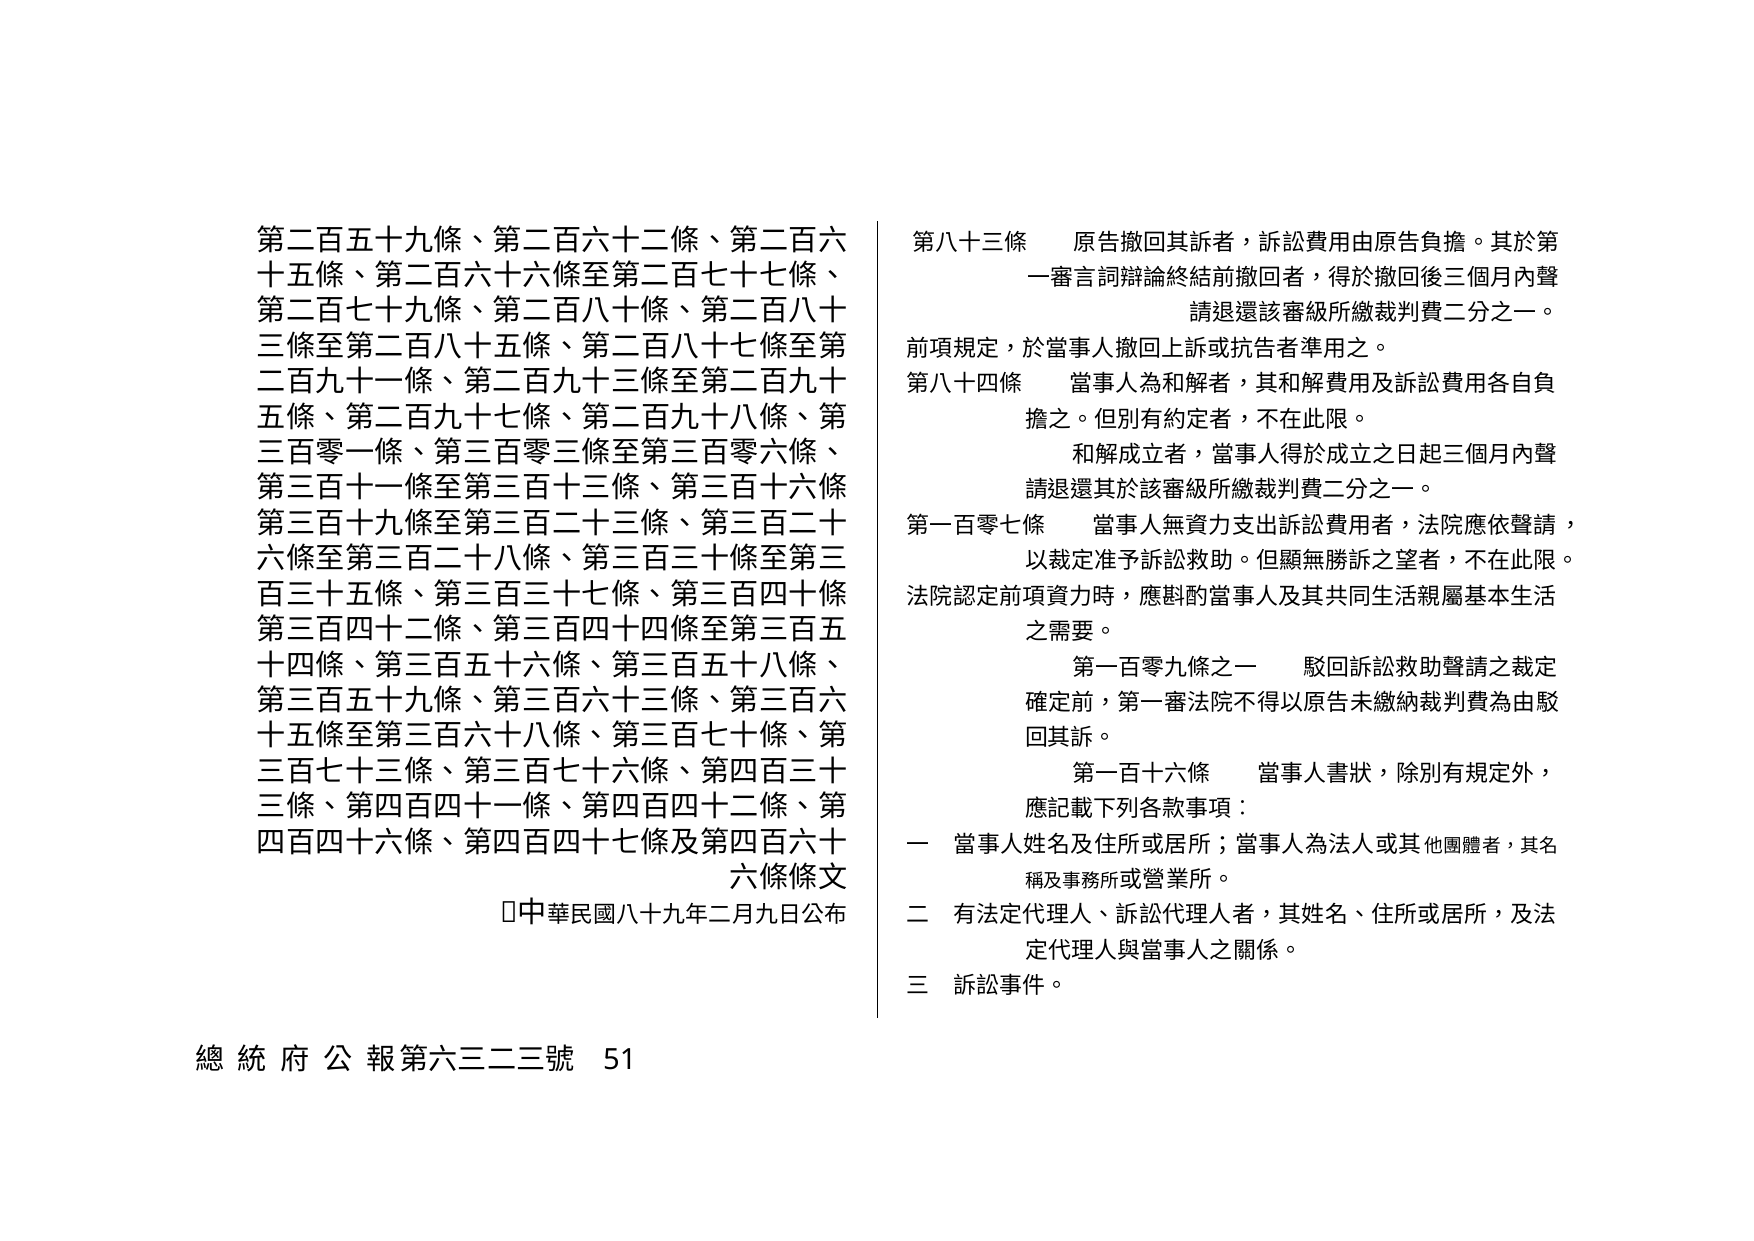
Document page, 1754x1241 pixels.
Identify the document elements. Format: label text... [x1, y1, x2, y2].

text 二 有法定代理人、訴訟代理人者，其姓名、住所或居所，及法定代理人與當事人之關係。 [907, 894, 1559, 965]
text 第一百十六條 當事人書狀，除別有規定外，應記載下列各款事項︰ [1025, 753, 1559, 824]
text 第八十三條 原告撤回其訴者，訴訟費用由原告負擔。其於第一審言詞辯論終結前撤回者，得於撤回後三個月內聲請退還該審級所繳裁判費二分之一。 [907, 222, 1559, 328]
text 和解成立者，當事人得於成立之日起三個月內聲請退還其於該審級所繳裁判費二分之一。 [1025, 434, 1559, 505]
text 第一百零七條 當事人無資力支出訴訟費用者，法院應依聲請，以裁定准予訴訟救助。但顯無勝訴之望者，不在此限。 [907, 505, 1559, 576]
text 中華民國八十九年二月九日公布 [254, 894, 847, 930]
text 前項規定，於當事人撤回上訴或抗告者準用之。 [907, 328, 1559, 363]
text 民事訴訟法增訂第一百零九條之一、第一百五十三條之一、第一百九十九條之一、第二百六十八條之一、第二百六十八條之二、第二百七十條之一、第二百七十一條之一、第二百八十二條之一、第二百九十六條之一、第三百十三條之一、第三百五十七條之一、第五目之一、第三百六十七條之一至第三百六十七條之三、第三百七十五條之一、第三百七十六條之一、第三百七十六條之二、第四百四十四條之一及第四百六十六條之一至第四百六十六條之三條文；刪除第三百六十二條、第四百三十六條之十三及第四百三十六條之十七條條文；並修正第八十三條、第八十四條、第一百零七條、第一百十六條、第一百九十五條、第一百九十六條、第一百九十九條、第二百二十二條、第二百四十四條、第二百四十六條、第二百四十七條、第二百五十條至第二百五十二條、第二百五十四條至第二百五十六條、第二百五十八條、第二百五十九條、第二百六十二條、第二百六十五條、第二百六十六條至第二百七十七條、第二百七十九條、第二百八十條、第二百八十三條至第二百八十五條、第二百八十七條至第二百九十一條、第二百九十三條至第二百九十五條、第二百九十七條、第二百九十八條、第三百零一條、第三百零三條至第三百零六條、第三百十一條至第三百十三條、第三百十六條、第三百十九條至第三百二十三條、第三百二十六條至第三百二十八條、第三百三十條至第三百三十五條、第三百三十七條、第三百四十條、第三百四十二條、第三百四十四條至第三百五十四條、第三百五十六條、第三百五十八條、第三百五十九條、第三百六十三條、第三百六十五條至第三百六十八條、第三百七十條、第三百七十三條、第三百七十六條、第四百三十三條、第四百四十一條、第四百四十二條、第四百四十六條、第四百四十七條及第四百六十六條條文 [254, 222, 847, 894]
text 一 當事人姓名及住所或居所；當事人為法人或其他團體者，其名稱及事務所或營業所。 [907, 824, 1559, 894]
text 三 訴訟事件。 [907, 965, 1559, 1001]
text 第一百零九條之一 駁回訴訟救助聲請之裁定確定前，第一審法院不得以原告未繳納裁判費為由駁回其訴。 [1025, 647, 1559, 753]
text 法院認定前項資力時，應斟酌當事人及其共同生活親屬基本生活之需要。 [907, 576, 1559, 647]
text 第八十四條 當事人為和解者，其和解費用及訴訟費用各自負擔之。但別有約定者，不在此限。 [907, 363, 1559, 434]
